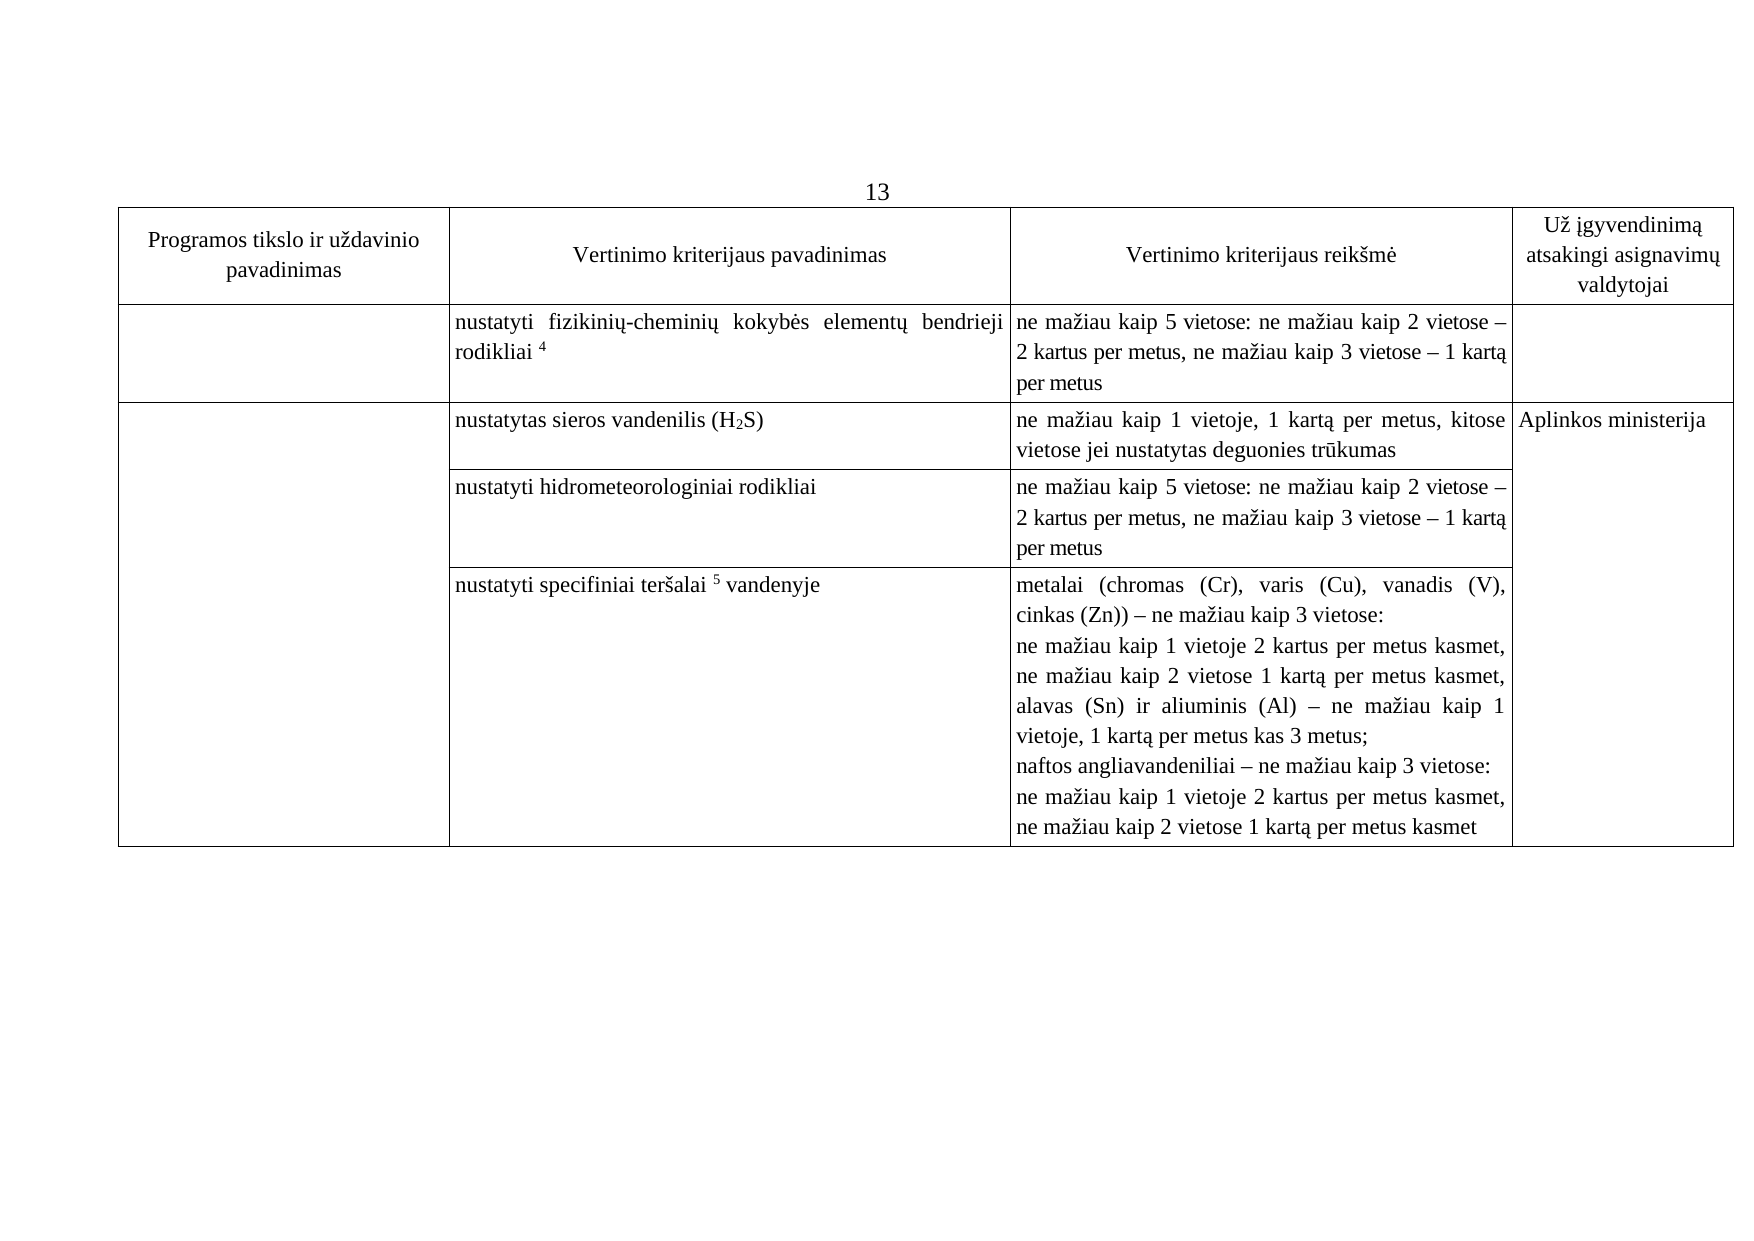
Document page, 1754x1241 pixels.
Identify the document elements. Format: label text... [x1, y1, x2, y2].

table_cell [119, 469, 449, 567]
table_cell ne mažiau kaip 5 vietose: ne mažiau kaip 2 vietose – 2 kartus per metus, ne mažiau kaip 3 vietose – 1 kartą per metus [1011, 470, 1512, 567]
table_header Vertinimo kriterijaus reikšmė [1011, 208, 1512, 304]
table_cell metalai (chromas (Cr), varis (Cu), vanadis (V), cinkas (Zn)) – ne mažiau kaip 3 vietose: ne mažiau kaip 1 vietoje 2 kartus per metus kasmet, ne mažiau kaip 2 vietose 1 kartą per metus kasmet, alavas (Sn) ir aliuminis (Al) – ne mažiau kaip 1 vietoje, 1 kartą per metus kas 3 metus; naftos angliavandeniliai – ne mažiau kaip 3 vietose: ne mažiau kaip 1 vietoje 2 kartus per metus kasmet, ne mažiau kaip 2 vietose 1 kartą per metus kasmet [1011, 568, 1512, 846]
table_cell nustatyti fizikinių-cheminių kokybės elementų bendrieji rodikliai 4 [450, 305, 1010, 402]
table_cell [119, 305, 449, 402]
table_cell [119, 567, 449, 846]
table_cell nustatytas sieros vandenilis (H2S) [450, 403, 1010, 469]
table_cell Aplinkos ministerija [1513, 403, 1733, 469]
table_cell [1513, 469, 1733, 567]
table_cell ne mažiau kaip 5 vietose: ne mažiau kaip 2 vietose – 2 kartus per metus, ne mažiau kaip 3 vietose – 1 kartą per metus [1011, 305, 1512, 402]
table_cell [1513, 305, 1733, 402]
table_cell nustatyti specifiniai teršalai 5 vandenyje [450, 568, 1010, 846]
table_cell [1513, 567, 1733, 846]
table_cell ne mažiau kaip 1 vietoje, 1 kartą per metus, kitose vietose jei nustatytas deguonies trūkumas [1011, 403, 1512, 469]
table_header Vertinimo kriterijaus pavadinimas [450, 208, 1010, 304]
table_header Programos tikslo ir uždavinio pavadinimas [119, 208, 449, 304]
table_header Už įgyvendinimą atsakingi asignavimų valdytojai [1513, 208, 1733, 304]
table_cell [119, 403, 449, 469]
table_cell nustatyti hidrometeorologiniai rodikliai [450, 470, 1010, 567]
